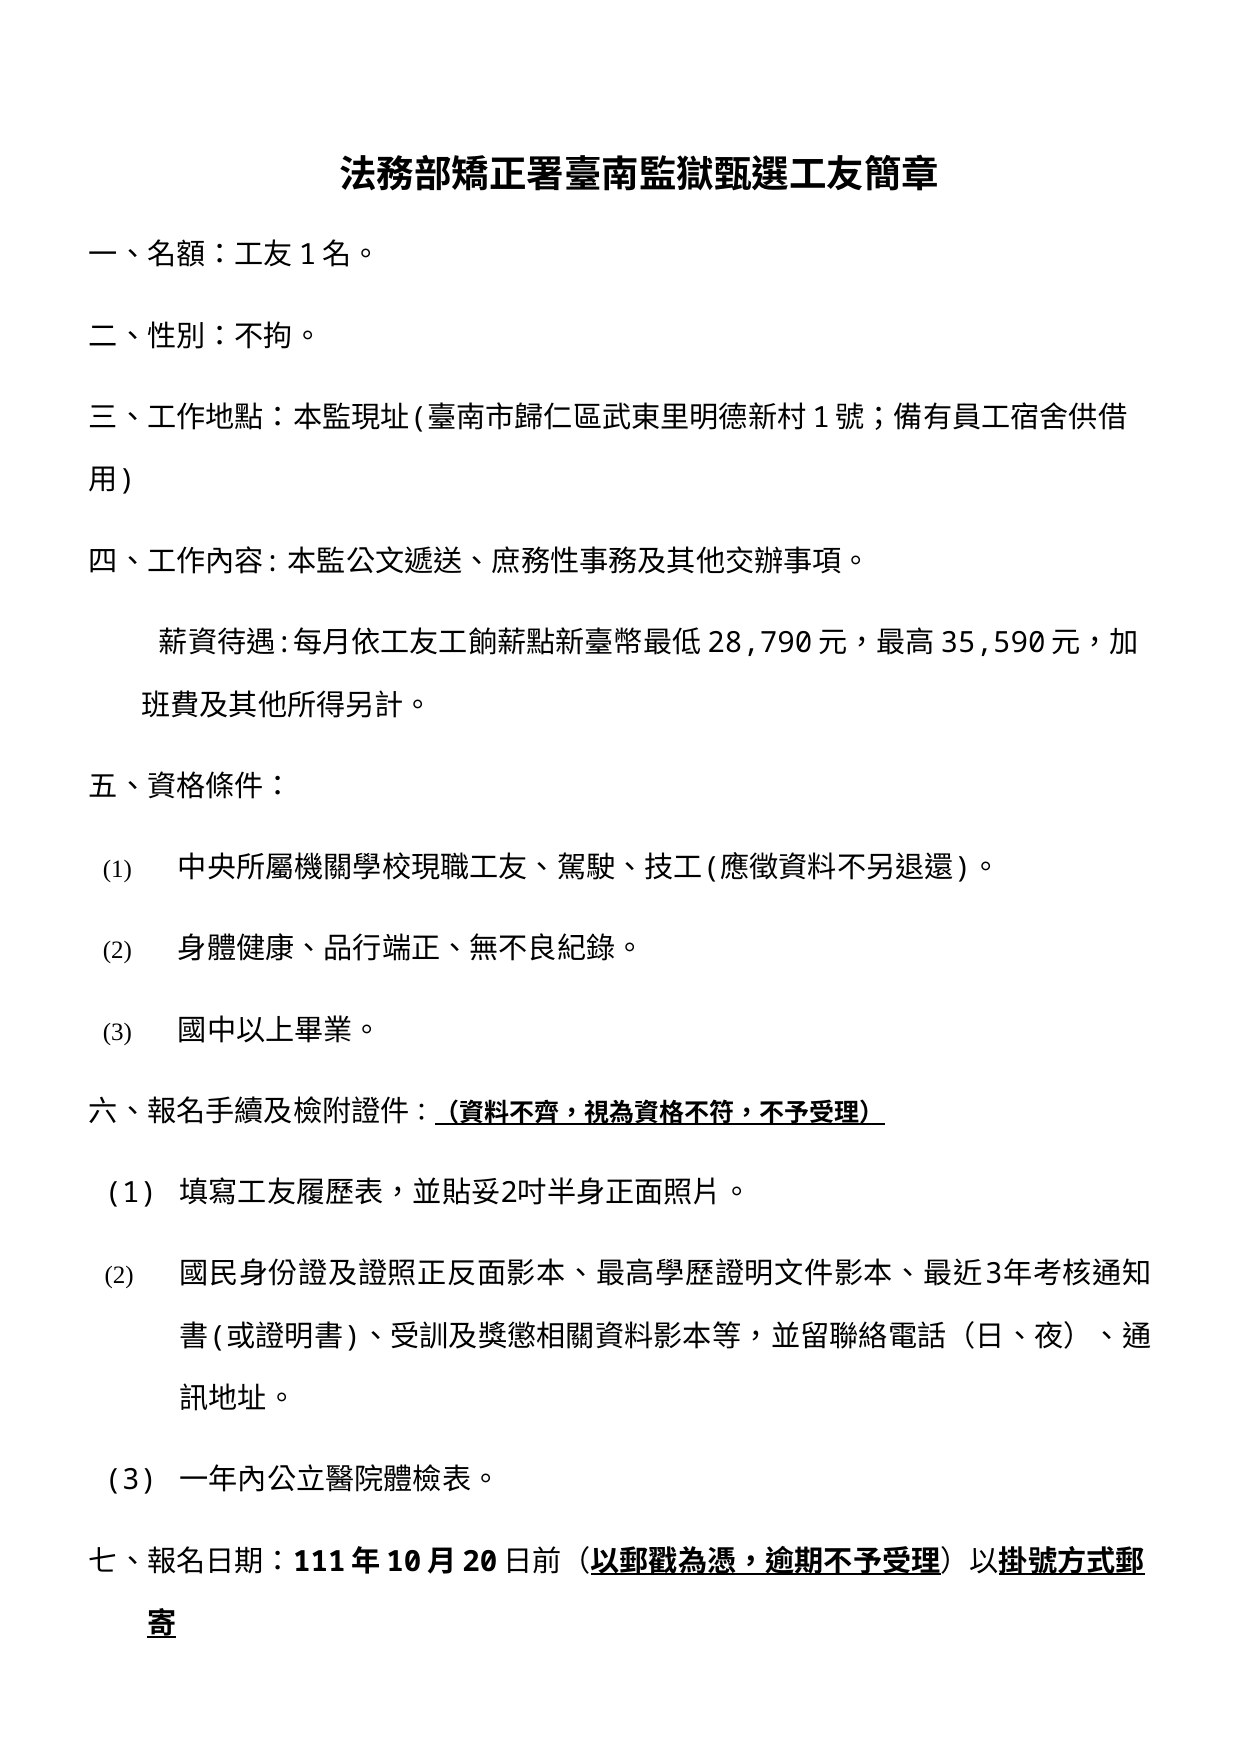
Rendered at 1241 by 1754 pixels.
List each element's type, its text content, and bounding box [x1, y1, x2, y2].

list 中央所屬機關學校現職工友、駕駛、技工(應徵資料不另退還)。 [103, 823, 1152, 886]
text 七、報名日期：111年10月20日前（以郵戳為憑，逾期不予受理）以掛號方式郵寄 [89, 1517, 1152, 1642]
text 薪資待遇:每月依工友工餉薪點新臺幣最低28,790元，最高35,590元，加班費及其他所得另計。 [89, 598, 1152, 723]
text 五、資格條件： [89, 742, 1152, 804]
text 二、性別：不拘。 [89, 292, 1152, 354]
list 國民身份證及證照正反面影本、最高學歷證明文件影本、最近3年考核通知書(或證明書)、受訓及獎懲相關資料影本等，並留聯絡電話（日、夜）、通訊地址。 [104, 1229, 1152, 1417]
text 六、報名手續及檢附證件：（資料不齊，視為資格不符，不予受理） [89, 1067, 1152, 1129]
list 身體健康、品行端正、無不良紀錄。 [103, 904, 1152, 967]
text 一、名額：工友1名。 [89, 211, 1152, 273]
text 法務部矯正署臺南監獄甄選工友簡章 [89, 129, 1152, 192]
list 填寫工友履歷表，並貼妥2吋半身正面照片。 [104, 1148, 1152, 1211]
text 四、工作內容: 本監公文遞送、庶務性事務及其他交辦事項。 [89, 517, 1152, 579]
text 三、工作地點：本監現址(臺南市歸仁區武東里明德新村1號；備有員工宿舍供借用) [89, 373, 1152, 498]
list 國中以上畢業。 [103, 986, 1152, 1048]
list 一年內公立醫院體檢表。 [104, 1436, 1152, 1498]
